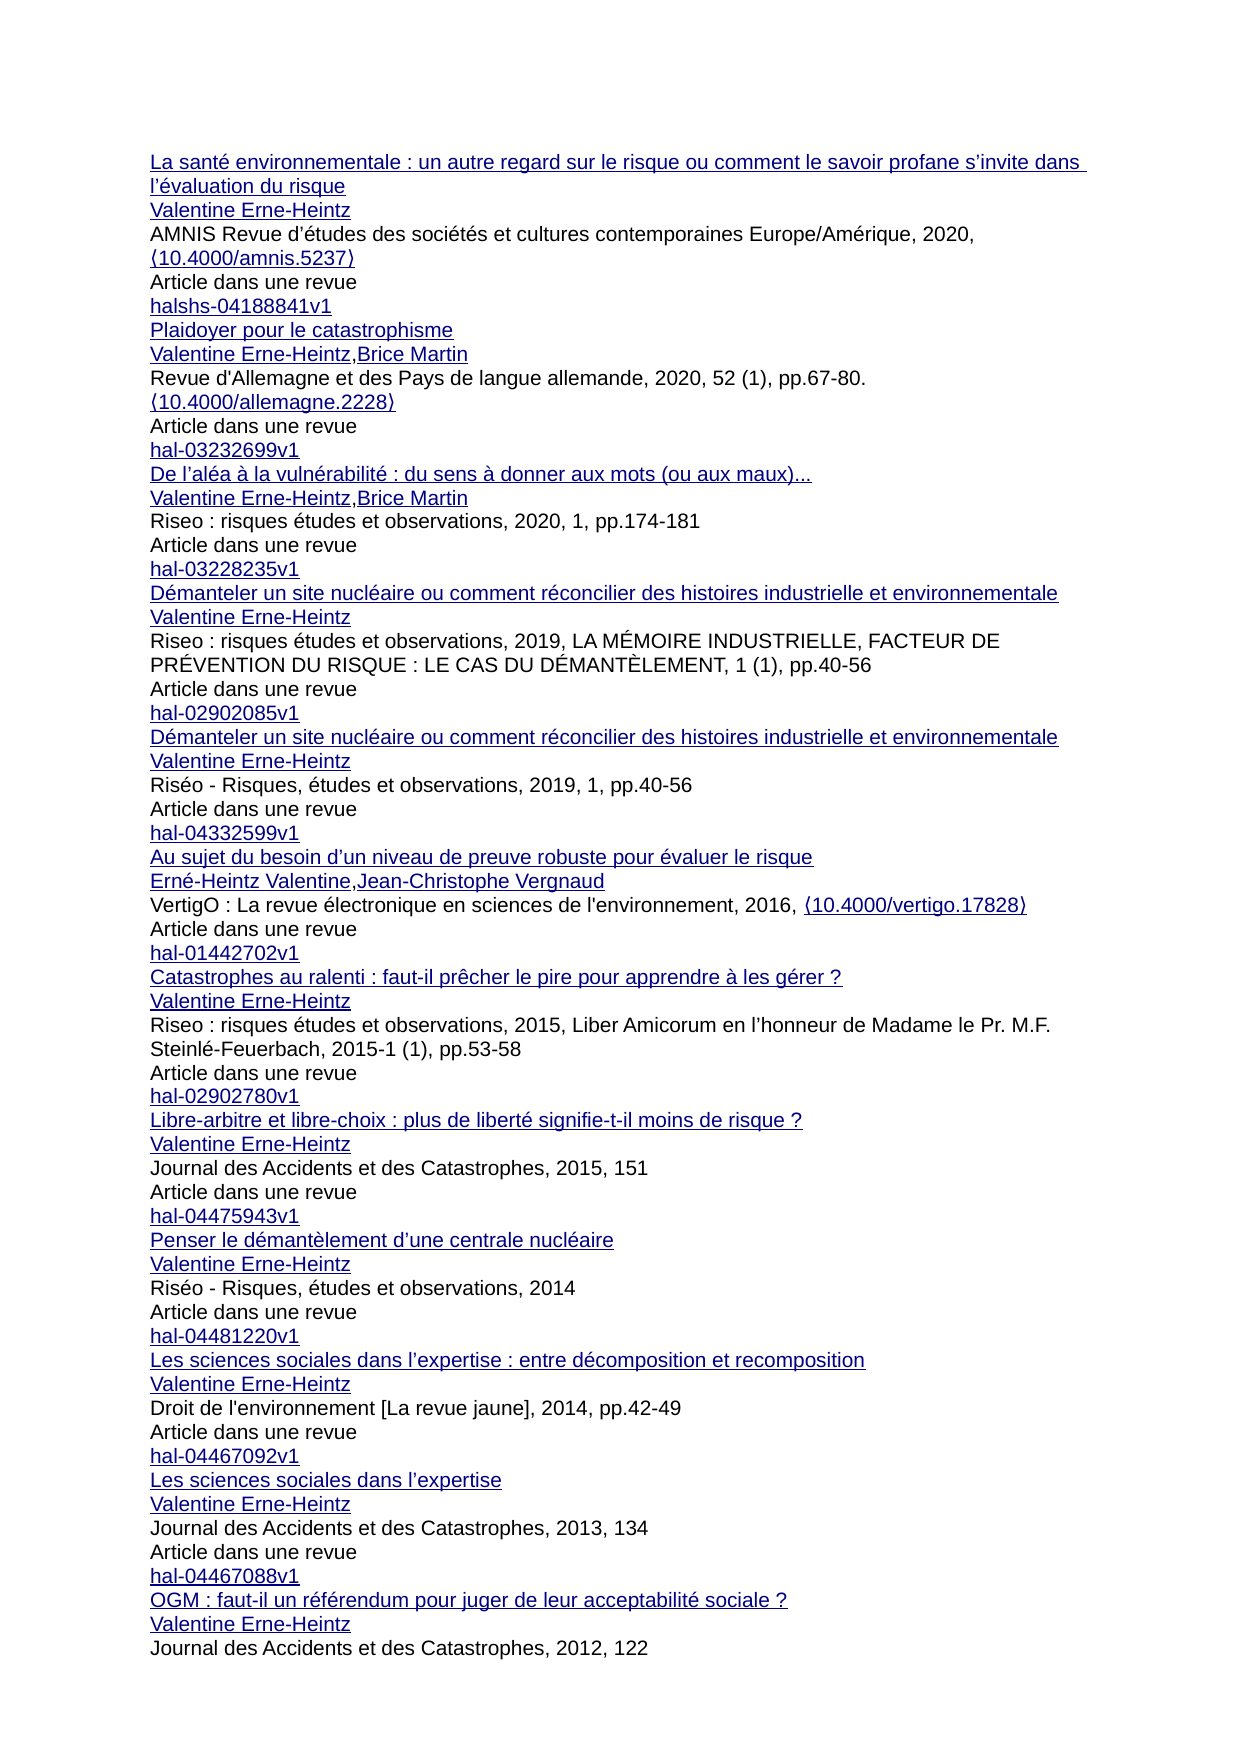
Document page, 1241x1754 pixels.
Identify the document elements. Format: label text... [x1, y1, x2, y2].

table_cell Penser le démantèlement d’une centrale nucléaire Valentine Erne-Heintz Riséo - Risques, études et observations, 2014 Article dans une revue hal-04481220v1 [150, 1228, 1090, 1348]
table_cell Au sujet du besoin d’un niveau de preuve robuste pour évaluer le risque Erné-Heintz Valentine,Jean-Christophe Vergnaud VertigO : La revue électronique en sciences de l'environnement, 2016, ⟨10.4000/vertigo.17828⟩ Article dans une revue hal-01442702v1 [150, 845, 1090, 964]
table_cell Démanteler un site nucléaire ou comment réconcilier des histoires industrielle et environnementale Valentine Erne-Heintz Riséo - Risques, études et observations, 2019, 1, pp.40-56 Article dans une revue hal-04332599v1 [150, 725, 1090, 845]
table_cell La santé environnementale : un autre regard sur le risque ou comment le savoir profane s’invite dans l’évaluation du risque Valentine Erne-Heintz AMNIS Revue d’études des sociétés et cultures contemporaines Europe/Amérique, 2020, ⟨10.4000/amnis.5237⟩ Article dans une revue halshs-04188841v1 [150, 150, 1090, 318]
table_cell Démanteler un site nucléaire ou comment réconcilier des histoires industrielle et environnementale Valentine Erne-Heintz Riseo : risques études et observations, 2019, LA MÉMOIRE INDUSTRIELLE, FACTEUR DE PRÉVENTION DU RISQUE : LE CAS DU DÉMANTÈLEMENT, 1 (1), pp.40-56 Article dans une revue hal-02902085v1 [150, 581, 1090, 725]
table_cell Plaidoyer pour le catastrophisme Valentine Erne-Heintz,Brice Martin Revue d'Allemagne et des Pays de langue allemande, 2020, 52 (1), pp.67-80. ⟨10.4000/allemagne.2228⟩ Article dans une revue hal-03232699v1 [150, 318, 1090, 461]
table_cell De l’aléa à la vulnérabilité : du sens à donner aux mots (ou aux maux)... Valentine Erne-Heintz,Brice Martin Riseo : risques études et observations, 2020, 1, pp.174-181 Article dans une revue hal-03228235v1 [150, 461, 1090, 581]
table_cell Catastrophes au ralenti : faut-il prêcher le pire pour apprendre à les gérer ? Valentine Erne-Heintz Riseo : risques études et observations, 2015, Liber Amicorum en l’honneur de Madame le Pr. M.F. Steinlé-Feuerbach, 2015-1 (1), pp.53-58 Article dans une revue hal-02902780v1 [150, 965, 1090, 1108]
table_cell Les sciences sociales dans l’expertise Valentine Erne-Heintz Journal des Accidents et des Catastrophes, 2013, 134 Article dans une revue hal-04467088v1 [150, 1468, 1090, 1587]
table_cell Les sciences sociales dans l’expertise : entre décomposition et recomposition Valentine Erne-Heintz Droit de l'environnement [La revue jaune], 2014, pp.42-49 Article dans une revue hal-04467092v1 [150, 1348, 1090, 1468]
table_cell Libre-arbitre et libre-choix : plus de liberté signifie-t-il moins de risque ? Valentine Erne-Heintz Journal des Accidents et des Catastrophes, 2015, 151 Article dans une revue hal-04475943v1 [150, 1108, 1090, 1228]
table_cell OGM : faut-il un référendum pour juger de leur acceptabilité sociale ? Valentine Erne-Heintz Journal des Accidents et des Catastrophes, 2012, 122 [150, 1588, 1090, 1659]
